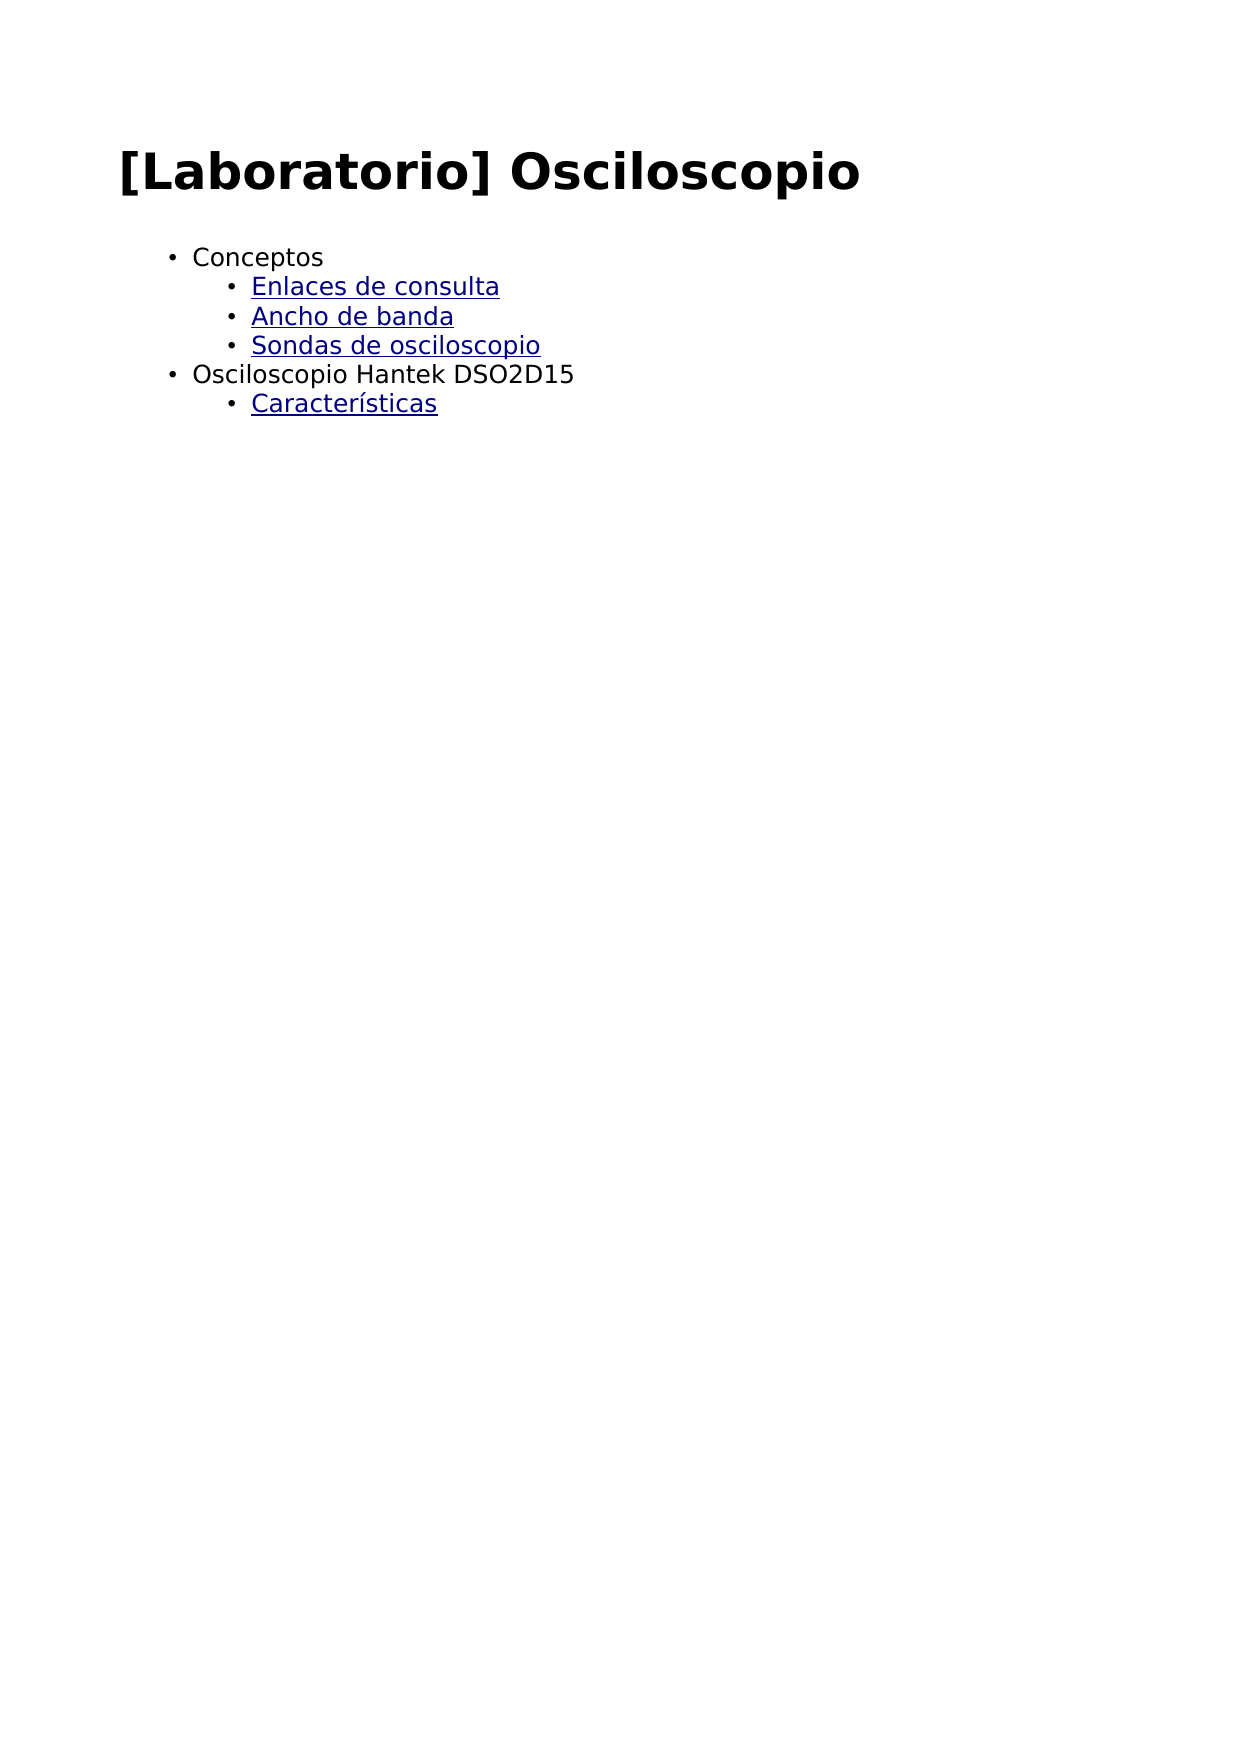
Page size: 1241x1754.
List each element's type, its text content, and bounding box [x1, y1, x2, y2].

list Enlaces de consulta [236, 272, 1122, 302]
subtitle [Laboratorio] Osciloscopio [118, 143, 1122, 201]
list Características [236, 389, 1122, 418]
list Osciloscopio Hantek DSO2D15 [177, 360, 1122, 389]
list Conceptos [177, 243, 1122, 272]
list Sondas de osciloscopio [236, 331, 1122, 360]
list Ancho de banda [236, 302, 1122, 331]
